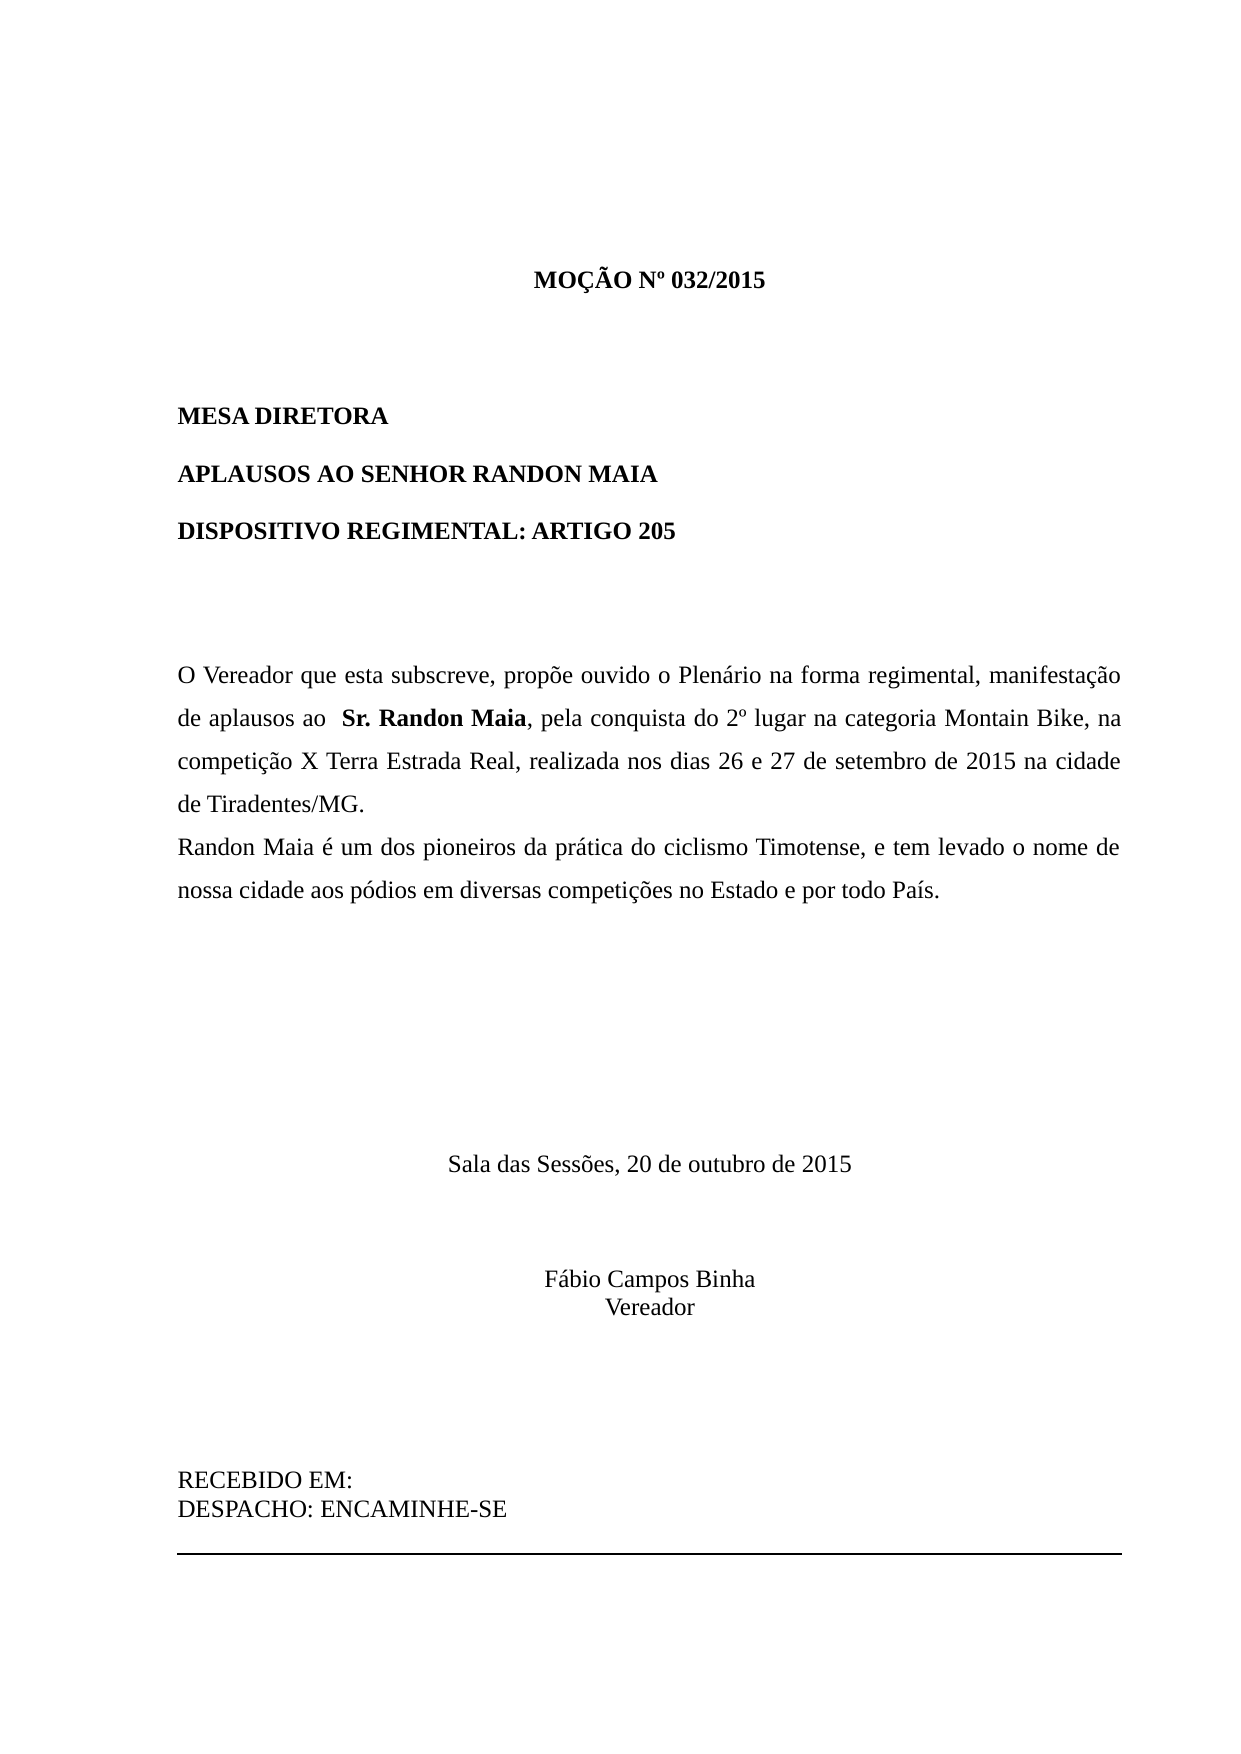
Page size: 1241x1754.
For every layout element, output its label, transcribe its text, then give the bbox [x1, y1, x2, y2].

text DESPACHO: ENCAMINHE-SE [177, 1494, 1122, 1522]
text Vereador [177, 1292, 1122, 1321]
text Fábio Campos Binha [177, 1264, 1122, 1292]
text APLAUSOS AO SENHOR RANDON MAIA [177, 459, 1122, 487]
text Sala das Sessões, 20 de outubro de 2015 [177, 1149, 1122, 1177]
text RECEBIDO EM: [177, 1465, 1122, 1494]
text DISPOSITIVO REGIMENTAL: ARTIGO 205 [177, 516, 1122, 545]
text Randon Maia é um dos pioneiros da prática do ciclismo Timotense, e tem levado o nome de nossa cidade aos pódios em diversas competições no Estado e por todo País. [177, 832, 1122, 904]
subtitle MESA DIRETORA [177, 401, 1122, 430]
text O Vereador que esta subscreve, propõe ouvido o Plenário na forma regimental, manifestação de aplausos ao Sr. Randon Maia, pela conquista do 2º lugar na categoria Montain Bike, na competição X Terra Estrada Real, realizada nos dias 26 e 27 de setembro de 2015 na cidade de Tiradentes/MG. [177, 660, 1122, 818]
text MOÇÃO Nº 032/2015 [177, 265, 1122, 294]
